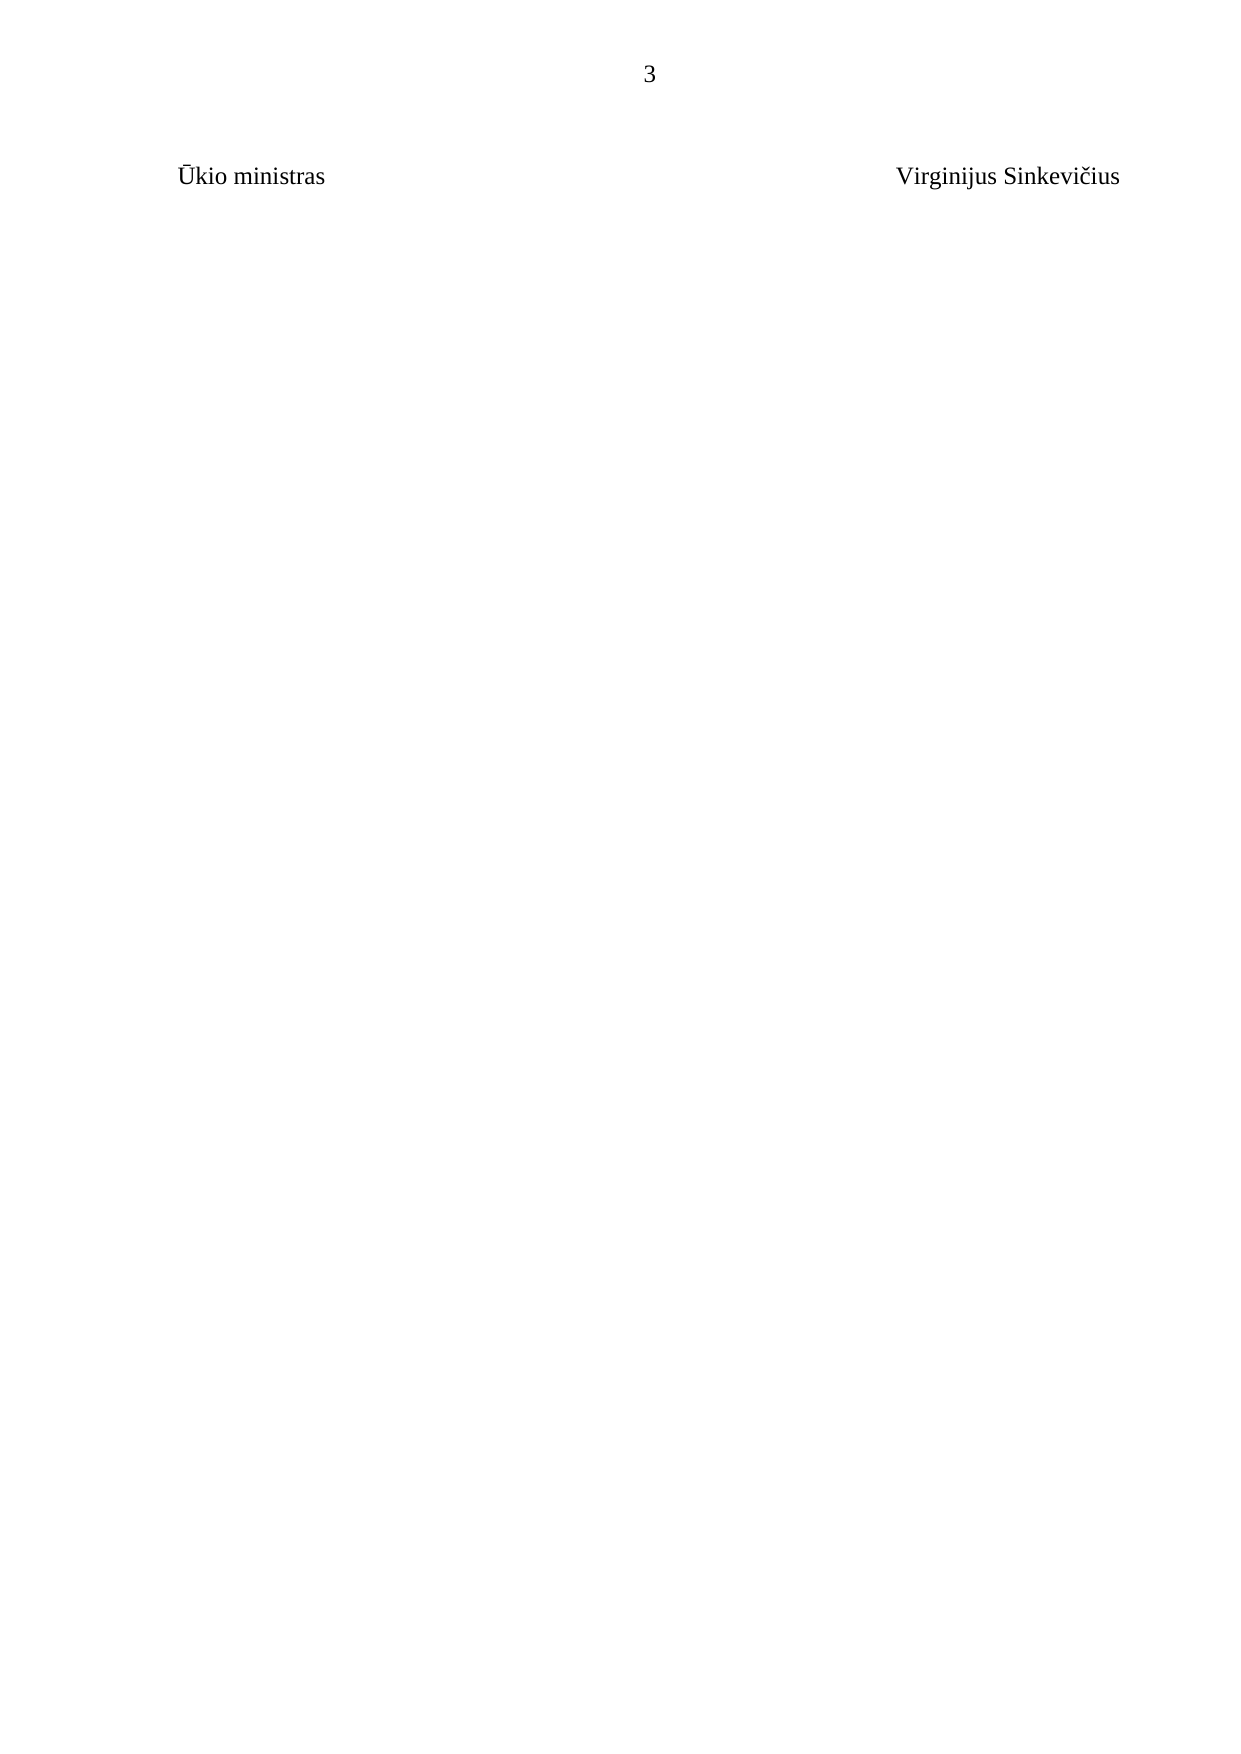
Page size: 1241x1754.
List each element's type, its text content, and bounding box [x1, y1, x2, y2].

text Ūkio ministras Virginijus Sinkevičius [177, 161, 1122, 190]
